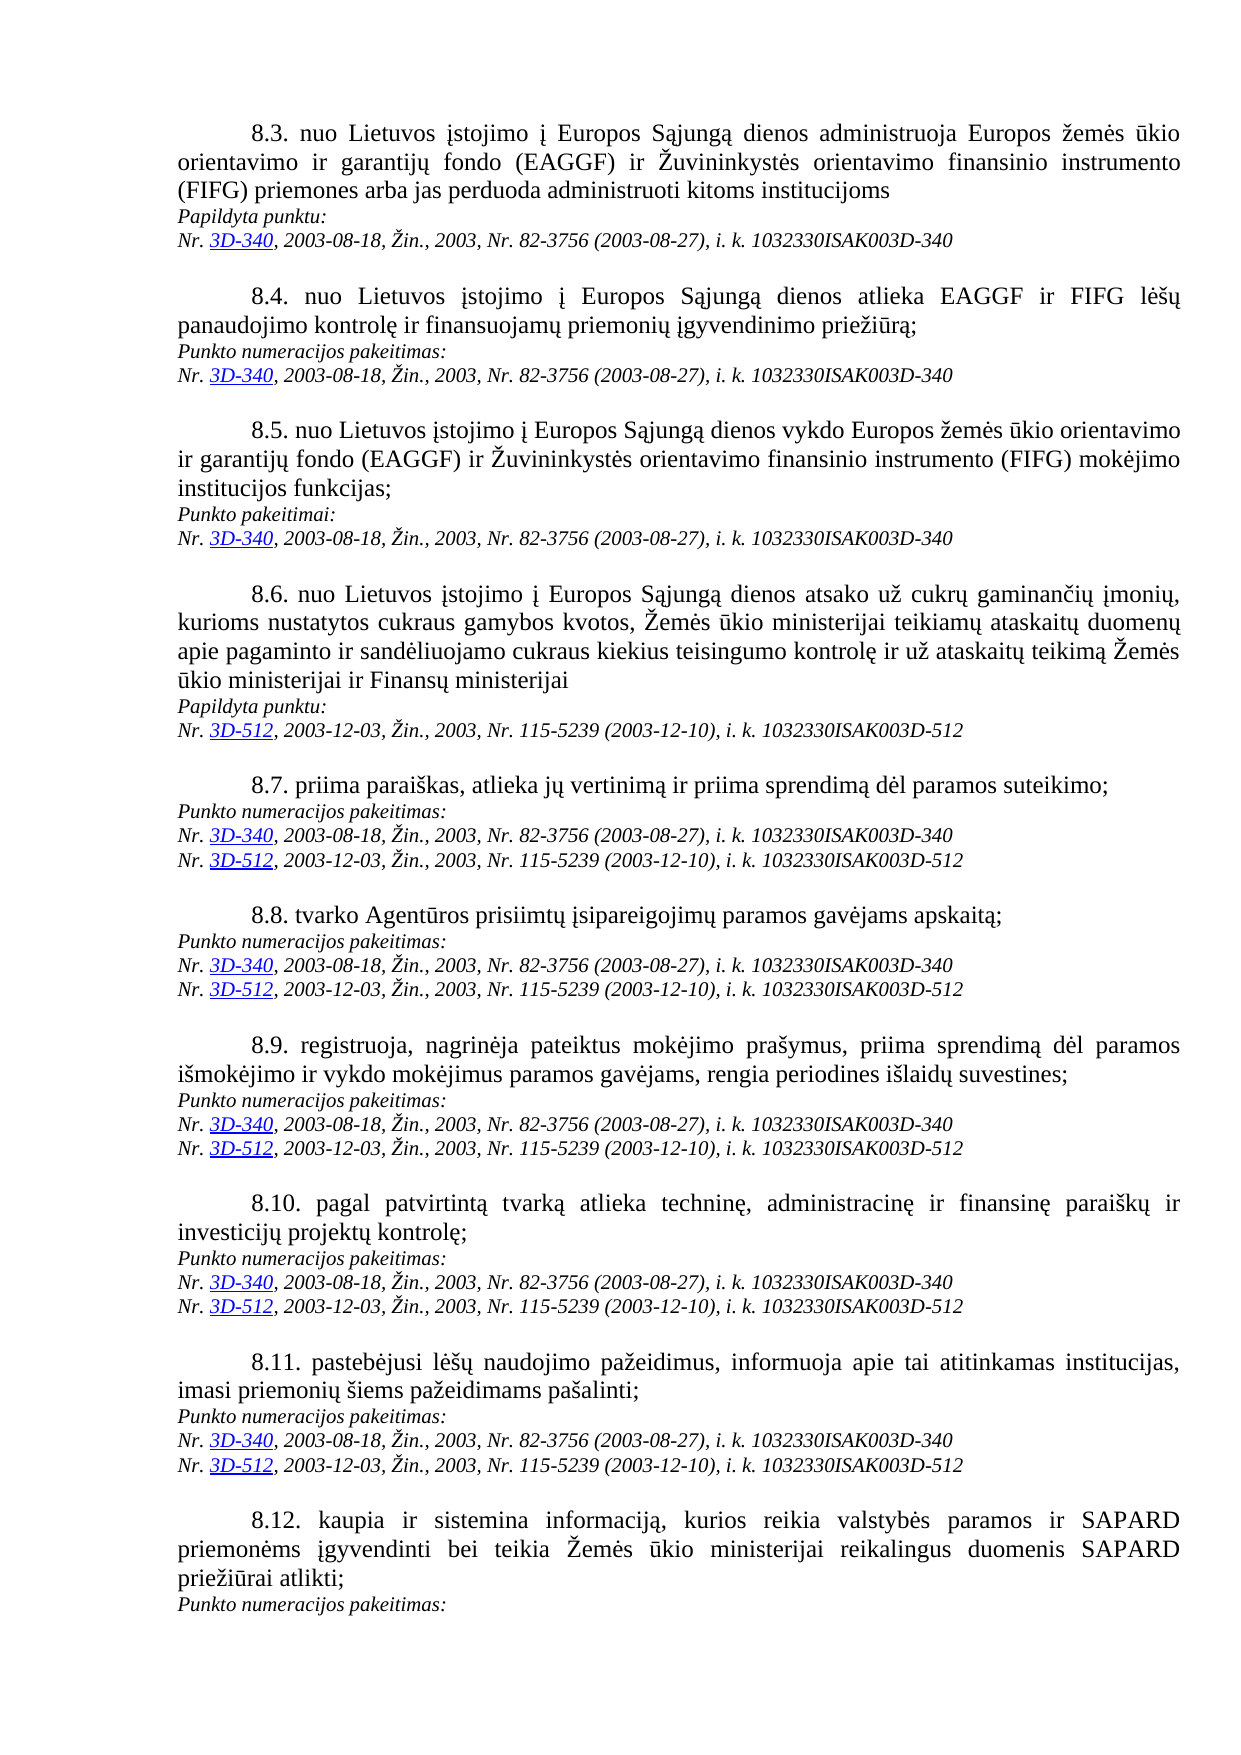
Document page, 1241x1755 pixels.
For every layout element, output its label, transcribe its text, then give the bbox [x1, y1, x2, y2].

text 8.11. pastebėjusi lėšų naudojimo pažeidimus, informuoja apie tai atitinkamas institucijas, imasi priemonių šiems pažeidimams pašalinti; [177, 1347, 1181, 1404]
text Nr. 3D-512, 2003-12-03, Žin., 2003, Nr. 115-5239 (2003-12-10), i. k. 1032330ISAK003D-512 [177, 847, 1181, 872]
text Nr. 3D-340, 2003-08-18, Žin., 2003, Nr. 82-3756 (2003-08-27), i. k. 1032330ISAK003D-340 [177, 1270, 1181, 1294]
text Papildyta punktu: [177, 204, 1181, 228]
text 8.6. nuo Lietuvos įstojimo į Europos Sąjungą dienos atsako už cukrų gaminančių įmonių, kurioms nustatytos cukraus gamybos kvotos, Žemės ūkio ministerijai teikiamų ataskaitų duomenų apie pagaminto ir sandėliuojamo cukraus kiekius teisingumo kontrolę ir už ataskaitų teikimą Žemės ūkio ministerijai ir Finansų ministerijai [177, 579, 1181, 694]
text Nr. 3D-340, 2003-08-18, Žin., 2003, Nr. 82-3756 (2003-08-27), i. k. 1032330ISAK003D-340 [177, 823, 1181, 847]
text 8.8. tvarko Agentūros prisiimtų įsipareigojimų paramos gavėjams apskaitą; [177, 900, 1181, 929]
text 8.4. nuo Lietuvos įstojimo į Europos Sąjungą dienos atlieka EAGGF ir FIFG lėšų panaudojimo kontrolę ir finansuojamų priemonių įgyvendinimo priežiūrą; [177, 281, 1181, 339]
text Punkto numeracijos pakeitimas: [177, 1087, 1181, 1112]
text Nr. 3D-340, 2003-08-18, Žin., 2003, Nr. 82-3756 (2003-08-27), i. k. 1032330ISAK003D-340 [177, 1428, 1181, 1452]
text Nr. 3D-340, 2003-08-18, Žin., 2003, Nr. 82-3756 (2003-08-27), i. k. 1032330ISAK003D-340 [177, 526, 1181, 550]
text 8.10. pagal patvirtintą tvarką atlieka techninę, administracinę ir finansinę paraiškų ir investicijų projektų kontrolę; [177, 1188, 1181, 1246]
text 8.7. priima paraiškas, atlieka jų vertinimą ir priima sprendimą dėl paramos suteikimo; [177, 771, 1181, 799]
text 8.3. nuo Lietuvos įstojimo į Europos Sąjungą dienos administruoja Europos žemės ūkio orientavimo ir garantijų fondo (EAGGF) ir Žuvininkystės orientavimo finansinio instrumento (FIFG) priemones arba jas perduoda administruoti kitoms institucijoms [177, 118, 1181, 204]
text Punkto numeracijos pakeitimas: [177, 1404, 1181, 1428]
text Punkto numeracijos pakeitimas: [177, 799, 1181, 823]
text 8.9. registruoja, nagrinėja pateiktus mokėjimo prašymus, priima sprendimą dėl paramos išmokėjimo ir vykdo mokėjimus paramos gavėjams, rengia periodines išlaidų suvestines; [177, 1030, 1181, 1087]
text Nr. 3D-512, 2003-12-03, Žin., 2003, Nr. 115-5239 (2003-12-10), i. k. 1032330ISAK003D-512 [177, 1294, 1181, 1318]
text Punkto numeracijos pakeitimas: [177, 1592, 1181, 1616]
text Nr. 3D-340, 2003-08-18, Žin., 2003, Nr. 82-3756 (2003-08-27), i. k. 1032330ISAK003D-340 [177, 1112, 1181, 1136]
text Papildyta punktu: [177, 694, 1181, 718]
text Nr. 3D-340, 2003-08-18, Žin., 2003, Nr. 82-3756 (2003-08-27), i. k. 1032330ISAK003D-340 [177, 228, 1181, 252]
text Punkto pakeitimai: [177, 502, 1181, 526]
text 8.12. kaupia ir sistemina informaciją, kurios reikia valstybės paramos ir SAPARD priemonėms įgyvendinti bei teikia Žemės ūkio ministerijai reikalingus duomenis SAPARD priežiūrai atlikti; [177, 1505, 1181, 1592]
text Nr. 3D-512, 2003-12-03, Žin., 2003, Nr. 115-5239 (2003-12-10), i. k. 1032330ISAK003D-512 [177, 1452, 1181, 1477]
text Punkto numeracijos pakeitimas: [177, 1246, 1181, 1270]
text Nr. 3D-340, 2003-08-18, Žin., 2003, Nr. 82-3756 (2003-08-27), i. k. 1032330ISAK003D-340 [177, 953, 1181, 977]
text Nr. 3D-512, 2003-12-03, Žin., 2003, Nr. 115-5239 (2003-12-10), i. k. 1032330ISAK003D-512 [177, 1136, 1181, 1160]
text Punkto numeracijos pakeitimas: [177, 339, 1181, 363]
text Punkto numeracijos pakeitimas: [177, 929, 1181, 953]
text Nr. 3D-340, 2003-08-18, Žin., 2003, Nr. 82-3756 (2003-08-27), i. k. 1032330ISAK003D-340 [177, 363, 1181, 387]
text Nr. 3D-512, 2003-12-03, Žin., 2003, Nr. 115-5239 (2003-12-10), i. k. 1032330ISAK003D-512 [177, 718, 1181, 742]
text Nr. 3D-512, 2003-12-03, Žin., 2003, Nr. 115-5239 (2003-12-10), i. k. 1032330ISAK003D-512 [177, 977, 1181, 1001]
text 8.5. nuo Lietuvos įstojimo į Europos Sąjungą dienos vykdo Europos žemės ūkio orientavimo ir garantijų fondo (EAGGF) ir Žuvininkystės orientavimo finansinio instrumento (FIFG) mokėjimo institucijos funkcijas; [177, 416, 1181, 502]
